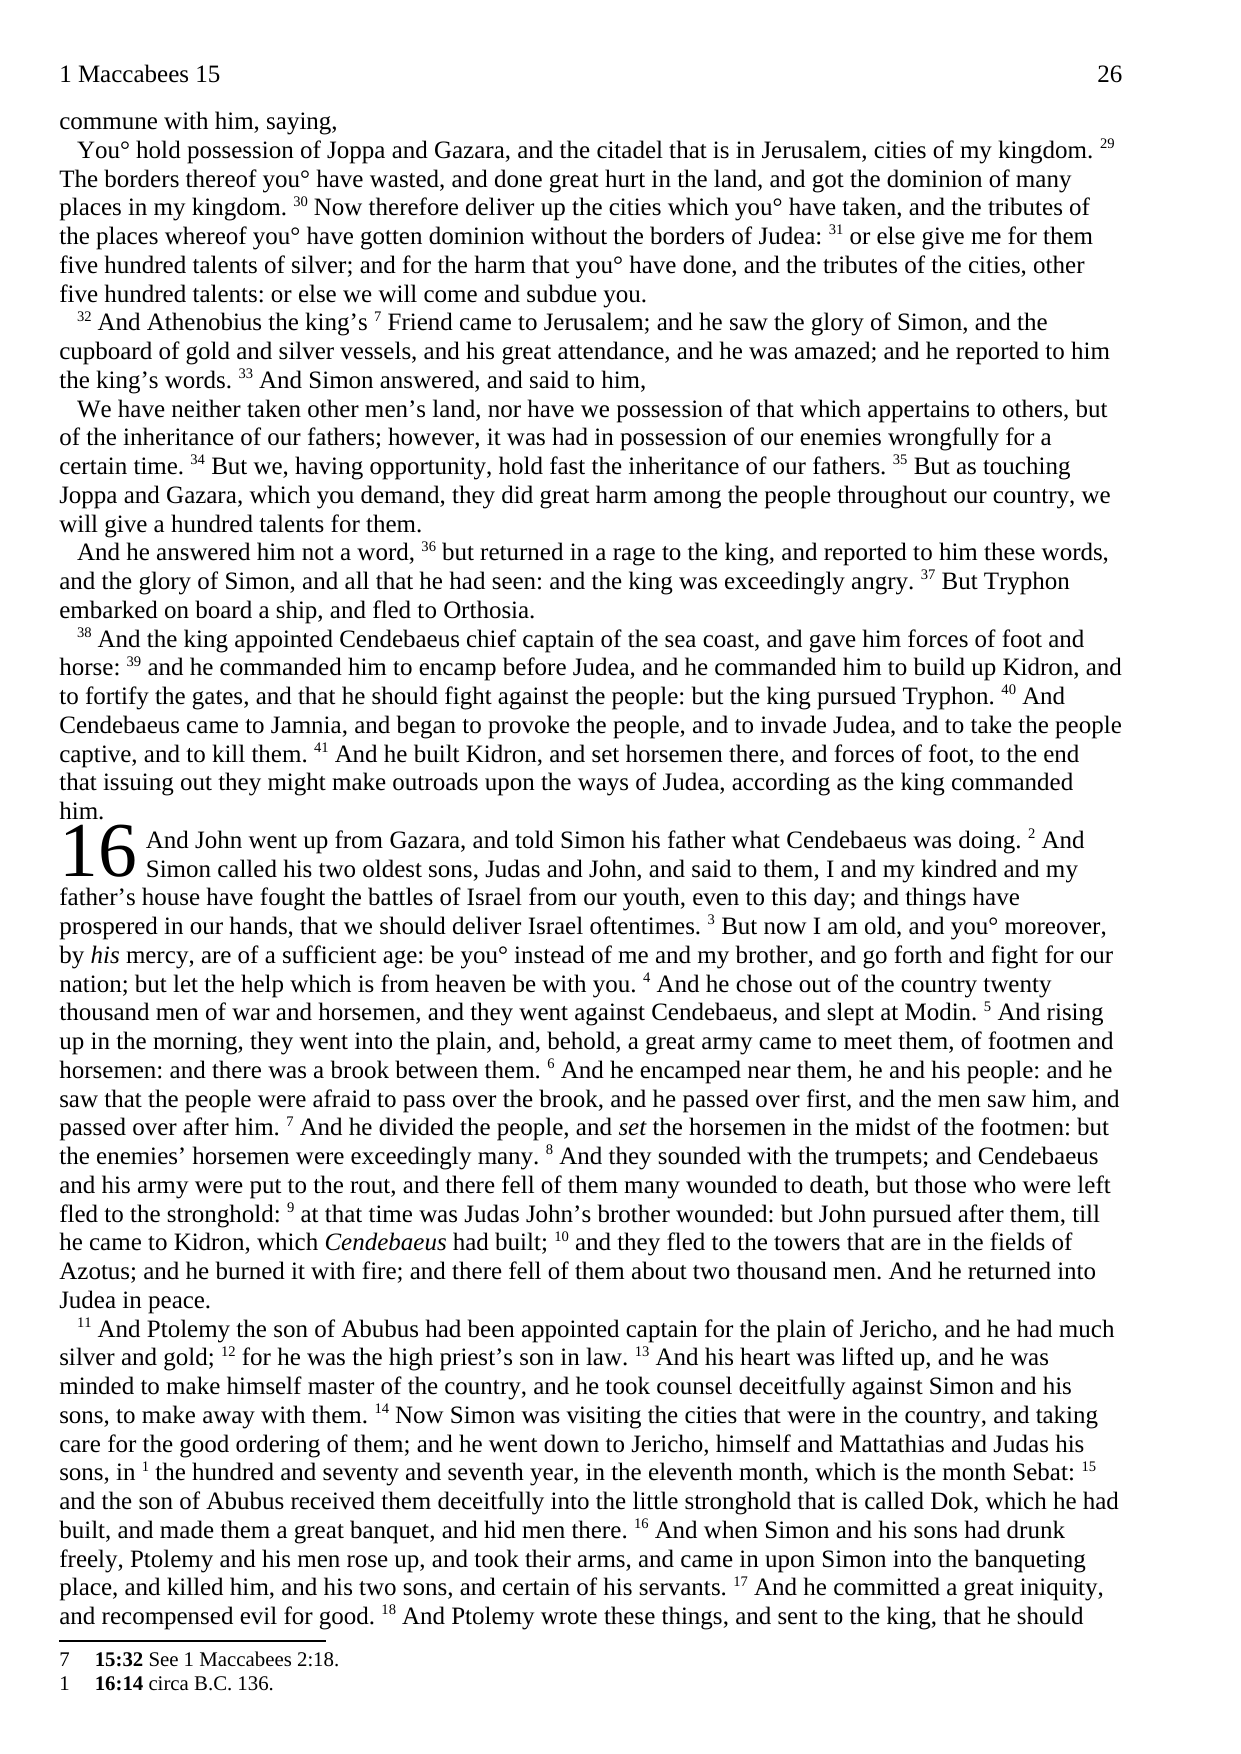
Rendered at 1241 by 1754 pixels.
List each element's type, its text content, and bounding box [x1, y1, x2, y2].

text 11 And Ptolemy the son of Abubus had been appointed captain for the plain of Jericho, and he had much silver and gold; 12 for he was the high priest’s son in law. 13 And his heart was lifted up, and he was minded to make himself master of the country, and he took counsel deceitfully against Simon and his sons, to make away with them. 14 Now Simon was visiting the cities that were in the country, and taking care for the good ordering of them; and he went down to Jericho, himself and Mattathias and Judas his sons, in the hundred and seventy and seventh year, in the eleventh month, which is the month Sebat: 15 and the son of Abubus received them deceitfully into the little stronghold that is called Dok, which he had built, and made them a great banquet, and hid men there. 16 And when Simon and his sons had drunk freely, Ptolemy and his men rose up, and took their arms, and came in upon Simon into the banqueting place, and killed him, and his two sons, and certain of his servants. 17 And he committed a great iniquity, and recompensed evil for good. 18 And Ptolemy wrote these things, and sent to the king, that he should [59, 1314, 1122, 1630]
text 32 And Athenobius the king’s Friend came to Jerusalem; and he saw the glory of Simon, and the cupboard of gold and silver vessels, and his great attendance, and he was amazed; and he reported to him the king’s words. 33 And Simon answered, and said to him, [59, 307, 1122, 394]
text 16And John went up from Gazara, and told Simon his father what Cendebaeus was doing. 2 And Simon called his two oldest sons, Judas and John, and said to them, I and my kindred and my father’s house have fought the battles of Israel from our youth, even to this day; and things have prospered in our hands, that we should deliver Israel oftentimes. 3 But now I am old, and you° moreover, by his mercy, are of a sufficient age: be you° instead of me and my brother, and go forth and fight for our nation; but let the help which is from heaven be with you. 4 And he chose out of the country twenty thousand men of war and horsemen, and they went against Cendebaeus, and slept at Modin. 5 And rising up in the morning, they went into the plain, and, behold, a great army came to meet them, of footmen and horsemen: and there was a brook between them. 6 And he encamped near them, he and his people: and he saw that the people were afraid to pass over the brook, and he passed over first, and the men saw him, and passed over after him. 7 And he divided the people, and set the horsemen in the midst of the footmen: but the enemies’ horsemen were exceedingly many. 8 And they sounded with the trumpets; and Cendebaeus and his army were put to the rout, and there fell of them many wounded to death, but those who were left fled to the stronghold: 9 at that time was Judas John’s brother wounded: but John pursued after them, till he came to Kidron, which Cendebaeus had built; 10 and they fled to the towers that are in the fields of Azotus; and he burned it with fire; and there fell of them about two thousand men. And he returned into Judea in peace. [59, 825, 1122, 1314]
text 15:32 See 1 Maccabees 2:18. [59, 1647, 1122, 1671]
text You° hold possession of Joppa and Gazara, and the citadel that is in Jerusalem, cities of my kingdom. 29 The borders thereof you° have wasted, and done great hurt in the land, and got the dominion of many places in my kingdom. 30 Now therefore deliver up the cities which you° have taken, and the tributes of the places whereof you° have gotten dominion without the borders of Judea: 31 or else give me for them five hundred talents of silver; and for the harm that you° have done, and the tributes of the cities, other five hundred talents: or else we will come and subdue you. [59, 135, 1122, 307]
text And he answered him not a word, 36 but returned in a rage to the king, and reported to him these words, and the glory of Simon, and all that he had seen: and the king was exceedingly angry. 37 But Tryphon embarked on board a ship, and fled to Orthosia. [59, 537, 1122, 624]
text 38 And the king appointed Cendebaeus chief captain of the sea coast, and gave him forces of foot and horse: 39 and he commanded him to encamp before Judea, and he commanded him to build up Kidron, and to fortify the gates, and that he should fight against the people: but the king pursued Tryphon. 40 And Cendebaeus came to Jamnia, and began to provoke the people, and to invade Judea, and to take the people captive, and to kill them. 41 And he built Kidron, and set horsemen there, and forces of foot, to the end that issuing out they might make outroads upon the ways of Judea, according as the king commanded him. [59, 624, 1122, 825]
text We have neither taken other men’s land, nor have we possession of that which appertains to others, but of the inheritance of our fathers; however, it was had in possession of our enemies wrongfully for a certain time. 34 But we, having opportunity, hold fast the inheritance of our fathers. 35 But as touching Joppa and Gazara, which you demand, they did great harm among the people throughout our country, we will give a hundred talents for them. [59, 394, 1122, 537]
text 16:14 circa B.C. 136. [59, 1671, 1122, 1695]
text 25 But Antiochus the king encamped against Dor the second day, bringing his forces up to it continually, and making engines of war, and he shut up Tryphon from going in or out. 26 And Simon sent him two thousand chosen men to fight on his side; and silver, and gold, and instruments of war in abundance. 27 And he would not receive them, but set at nothing all the covenants which he had made with him aforetime, and was estranged from him. 28 And he sent to him Athenobius, one of his Friends, to commune with him, saying, [59, 106, 1122, 135]
